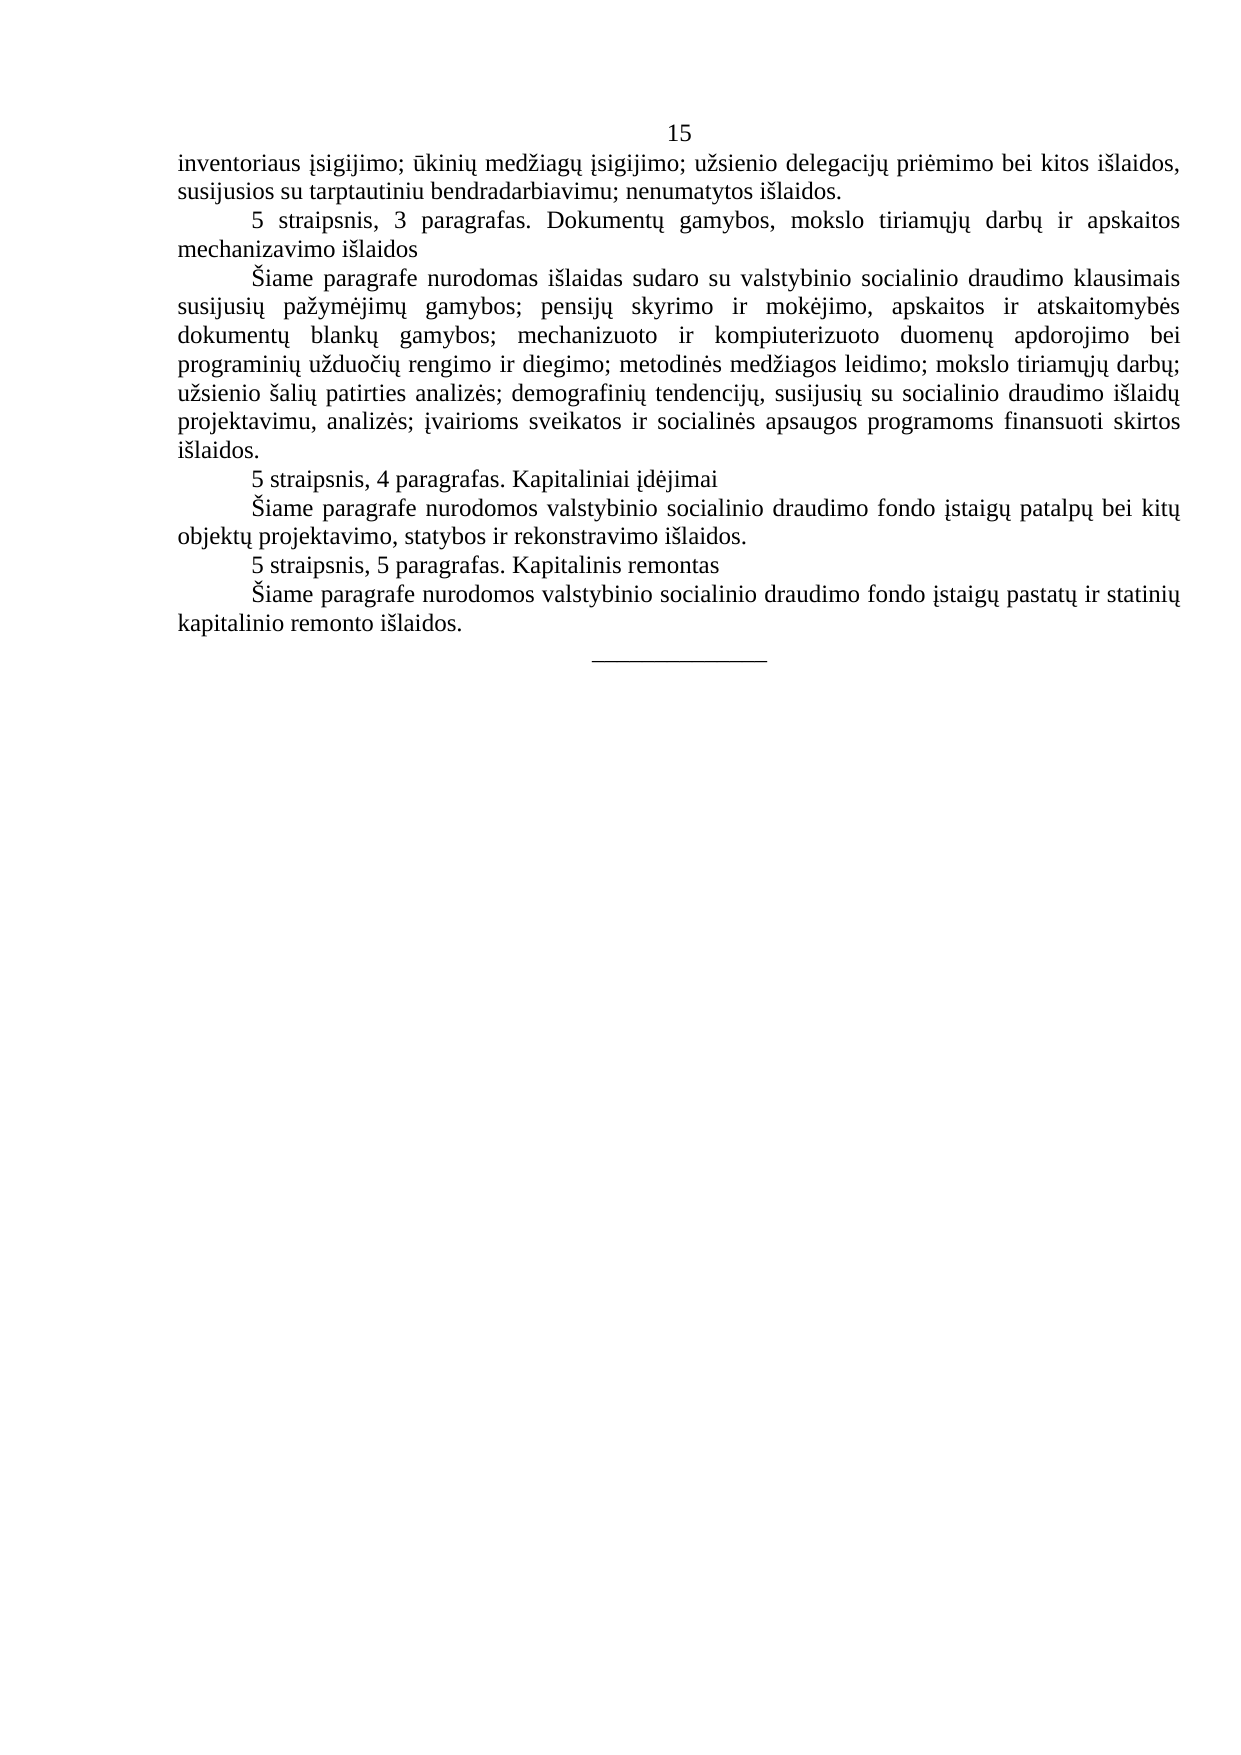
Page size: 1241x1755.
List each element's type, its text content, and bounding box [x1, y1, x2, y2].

text Šiame paragrafe nurodomas išlaidas sudaro su valstybinio socialinio draudimo klausimais susijusių pažymėjimų gamybos; pensijų skyrimo ir mokėjimo, apskaitos ir atskaitomybės dokumentų blankų gamybos; mechanizuoto ir kompiuterizuoto duomenų apdorojimo bei programinių užduočių rengimo ir diegimo; metodinės medžiagos leidimo; mokslo tiriamųjų darbų; užsienio šalių patirties analizės; demografinių tendencijų, susijusių su socialinio draudimo išlaidų projektavimu, analizės; įvairioms sveikatos ir socialinės apsaugos programoms finansuoti skirtos išlaidos. [177, 263, 1181, 464]
text Šiame paragrafe nurodomos valstybinio socialinio draudimo fondo įstaigų pastatų ir statinių kapitalinio remonto išlaidos. [177, 579, 1181, 636]
text 5 straipsnis, 5 paragrafas. Kapitalinis remontas [177, 550, 1181, 579]
text inventoriaus įsigijimo; ūkinių medžiagų įsigijimo; užsienio delegacijų priėmimo bei kitos išlaidos, susijusios su tarptautiniu bendradarbiavimu; nenumatytos išlaidos. [177, 148, 1181, 205]
text ______________ [177, 636, 1181, 665]
text 5 straipsnis, 3 paragrafas. Dokumentų gamybos, mokslo tiriamųjų darbų ir apskaitos mechanizavimo išlaidos [177, 205, 1181, 263]
text Šiame paragrafe nurodomos valstybinio socialinio draudimo fondo įstaigų patalpų bei kitų objektų projektavimo, statybos ir rekonstravimo išlaidos. [177, 493, 1181, 550]
text 5 straipsnis, 4 paragrafas. Kapitaliniai įdėjimai [177, 464, 1181, 493]
